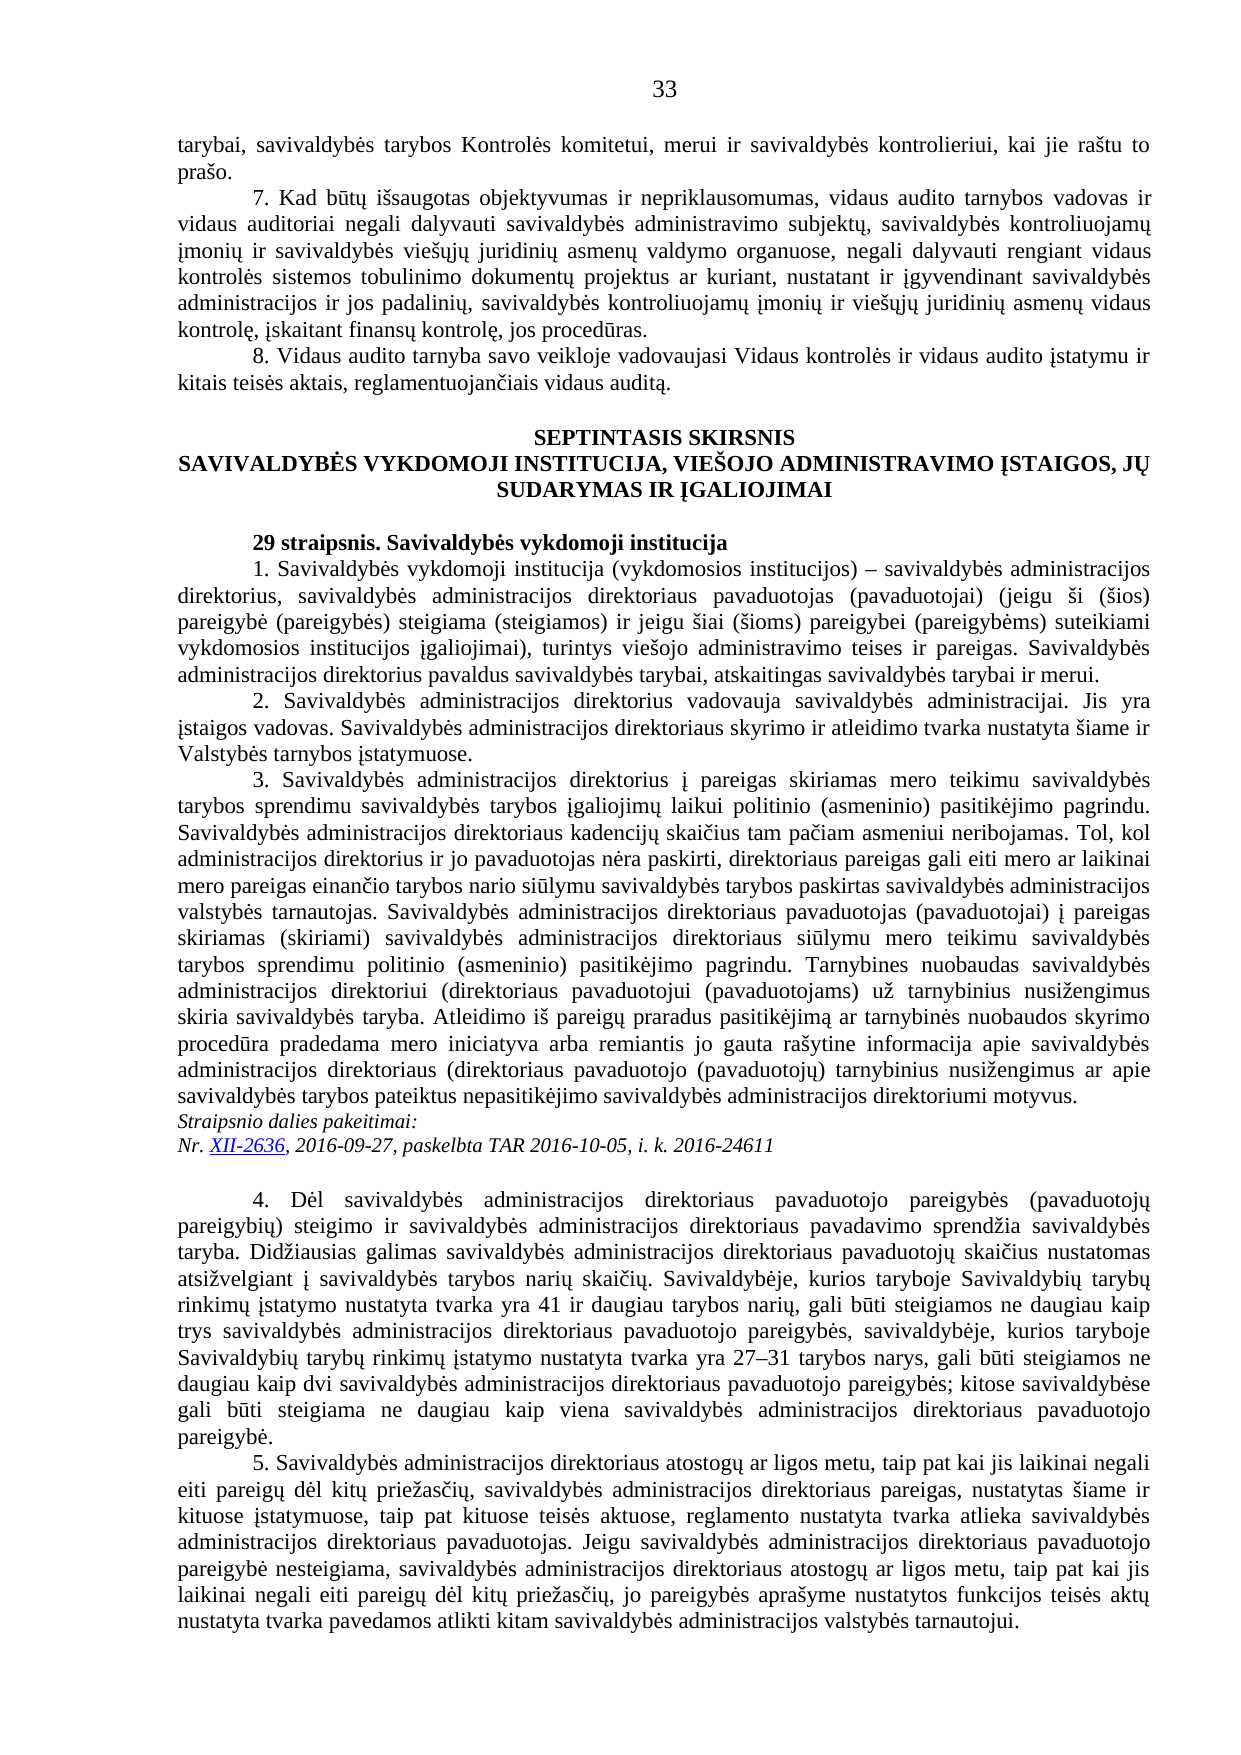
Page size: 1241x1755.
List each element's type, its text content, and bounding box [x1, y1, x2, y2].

text 3. Savivaldybės administracijos direktorius į pareigas skiriamas mero teikimu savivaldybės tarybos sprendimu savivaldybės tarybos įgaliojimų laikui politinio (asmeninio) pasitikėjimo pagrindu. Savivaldybės administracijos direktoriaus kadencijų skaičius tam pačiam asmeniui neribojamas. Tol, kol administracijos direktorius ir jo pavaduotojas nėra paskirti, direktoriaus pareigas gali eiti mero ar laikinai mero pareigas einančio tarybos nario siūlymu savivaldybės tarybos paskirtas savivaldybės administracijos valstybės tarnautojas. Savivaldybės administracijos direktoriaus pavaduotojas (pavaduotojai) į pareigas skiriamas (skiriami) savivaldybės administracijos direktoriaus siūlymu mero teikimu savivaldybės tarybos sprendimu politinio (asmeninio) pasitikėjimo pagrindu. Tarnybines nuobaudas savivaldybės administracijos direktoriui (direktoriaus pavaduotojui (pavaduotojams) už tarnybinius nusižengimus skiria savivaldybės taryba. Atleidimo iš pareigų praradus pasitikėjimą ar tarnybinės nuobaudos skyrimo procedūra pradedama mero iniciatyva arba remiantis jo gauta rašytine informacija apie savivaldybės administracijos direktoriaus (direktoriaus pavaduotojo (pavaduotojų) tarnybinius nusižengimus ar apie savivaldybės tarybos pateiktus nepasitikėjimo savivaldybės administracijos direktoriumi motyvus. [177, 766, 1152, 1109]
text SEPTINTASIS SKIRSNIS [177, 424, 1152, 450]
text 1. Savivaldybės vykdomoji institucija (vykdomosios institucijos) – savivaldybės administracijos direktorius, savivaldybės administracijos direktoriaus pavaduotojas (pavaduotojai) (jeigu ši (šios) pareigybė (pareigybės) steigiama (steigiamos) ir jeigu šiai (šioms) pareigybei (pareigybėms) suteikiami vykdomosios institucijos įgaliojimai), turintys viešojo administravimo teises ir pareigas. Savivaldybės administracijos direktorius pavaldus savivaldybės tarybai, atskaitingas savivaldybės tarybai ir merui. [177, 555, 1152, 687]
text 4. Dėl savivaldybės administracijos direktoriaus pavaduotojo pareigybės (pavaduotojų pareigybių) steigimo ir savivaldybės administracijos direktoriaus pavadavimo sprendžia savivaldybės taryba. Didžiausias galimas savivaldybės administracijos direktoriaus pavaduotojų skaičius nustatomas atsižvelgiant į savivaldybės tarybos narių skaičių. Savivaldybėje, kurios taryboje Savivaldybių tarybų rinkimų įstatymo nustatyta tvarka yra 41 ir daugiau tarybos narių, gali būti steigiamos ne daugiau kaip trys savivaldybės administracijos direktoriaus pavaduotojo pareigybės, savivaldybėje, kurios taryboje Savivaldybių tarybų rinkimų įstatymo nustatyta tvarka yra 27–31 tarybos narys, gali būti steigiamos ne daugiau kaip dvi savivaldybės administracijos direktoriaus pavaduotojo pareigybės; kitose savivaldybėse gali būti steigiama ne daugiau kaip viena savivaldybės administracijos direktoriaus pavaduotojo pareigybė. [177, 1186, 1152, 1449]
text 8. Vidaus audito tarnyba savo veikloje vadovaujasi Vidaus kontrolės ir vidaus audito įstatymu ir kitais teisės aktais, reglamentuojančiais vidaus auditą. [177, 342, 1152, 395]
text 7. Kad būtų išsaugotas objektyvumas ir nepriklausomumas, vidaus audito tarnybos vadovas ir vidaus auditoriai negali dalyvauti savivaldybės administravimo subjektų, savivaldybės kontroliuojamų įmonių ir savivaldybės viešųjų juridinių asmenų valdymo organuose, negali dalyvauti rengiant vidaus kontrolės sistemos tobulinimo dokumentų projektus ar kuriant, nustatant ir įgyvendinant savivaldybės administracijos ir jos padalinių, savivaldybės kontroliuojamų įmonių ir viešųjų juridinių asmenų vidaus kontrolę, įskaitant finansų kontrolę, jos procedūras. [177, 184, 1152, 342]
text Nr. XII-2636, 2016-09-27, paskelbta TAR 2016-10-05, i. k. 2016-24611 [177, 1133, 1152, 1157]
text SAVIVALDYBĖS VYKDOMOJI INSTITUCIJA, VIEŠOJO ADMINISTRAVIMO ĮSTAIGOS, JŲ SUDARYMAS IR ĮGALIOJIMAI [177, 450, 1152, 503]
text 5. Savivaldybės administracijos direktoriaus atostogų ar ligos metu, taip pat kai jis laikinai negali eiti pareigų dėl kitų priežasčių, savivaldybės administracijos direktoriaus pareigas, nustatytas šiame ir kituose įstatymuose, taip pat kituose teisės aktuose, reglamento nustatyta tvarka atlieka savivaldybės administracijos direktoriaus pavaduotojas. Jeigu savivaldybės administracijos direktoriaus pavaduotojo pareigybė nesteigiama, savivaldybės administracijos direktoriaus atostogų ar ligos metu, taip pat kai jis laikinai negali eiti pareigų dėl kitų priežasčių, jo pareigybės aprašyme nustatytos funkcijos teisės aktų nustatyta tvarka pavedamos atlikti kitam savivaldybės administracijos valstybės tarnautojui. [177, 1449, 1152, 1634]
text tarybai, savivaldybės tarybos Kontrolės komitetui, merui ir savivaldybės kontrolieriui, kai jie raštu to prašo. [177, 131, 1152, 184]
text 29 straipsnis. Savivaldybės vykdomoji institucija [177, 529, 1152, 555]
text 2. Savivaldybės administracijos direktorius vadovauja savivaldybės administracijai. Jis yra įstaigos vadovas. Savivaldybės administracijos direktoriaus skyrimo ir atleidimo tvarka nustatyta šiame ir Valstybės tarnybos įstatymuose. [177, 687, 1152, 766]
text Straipsnio dalies pakeitimai: [177, 1109, 1152, 1133]
